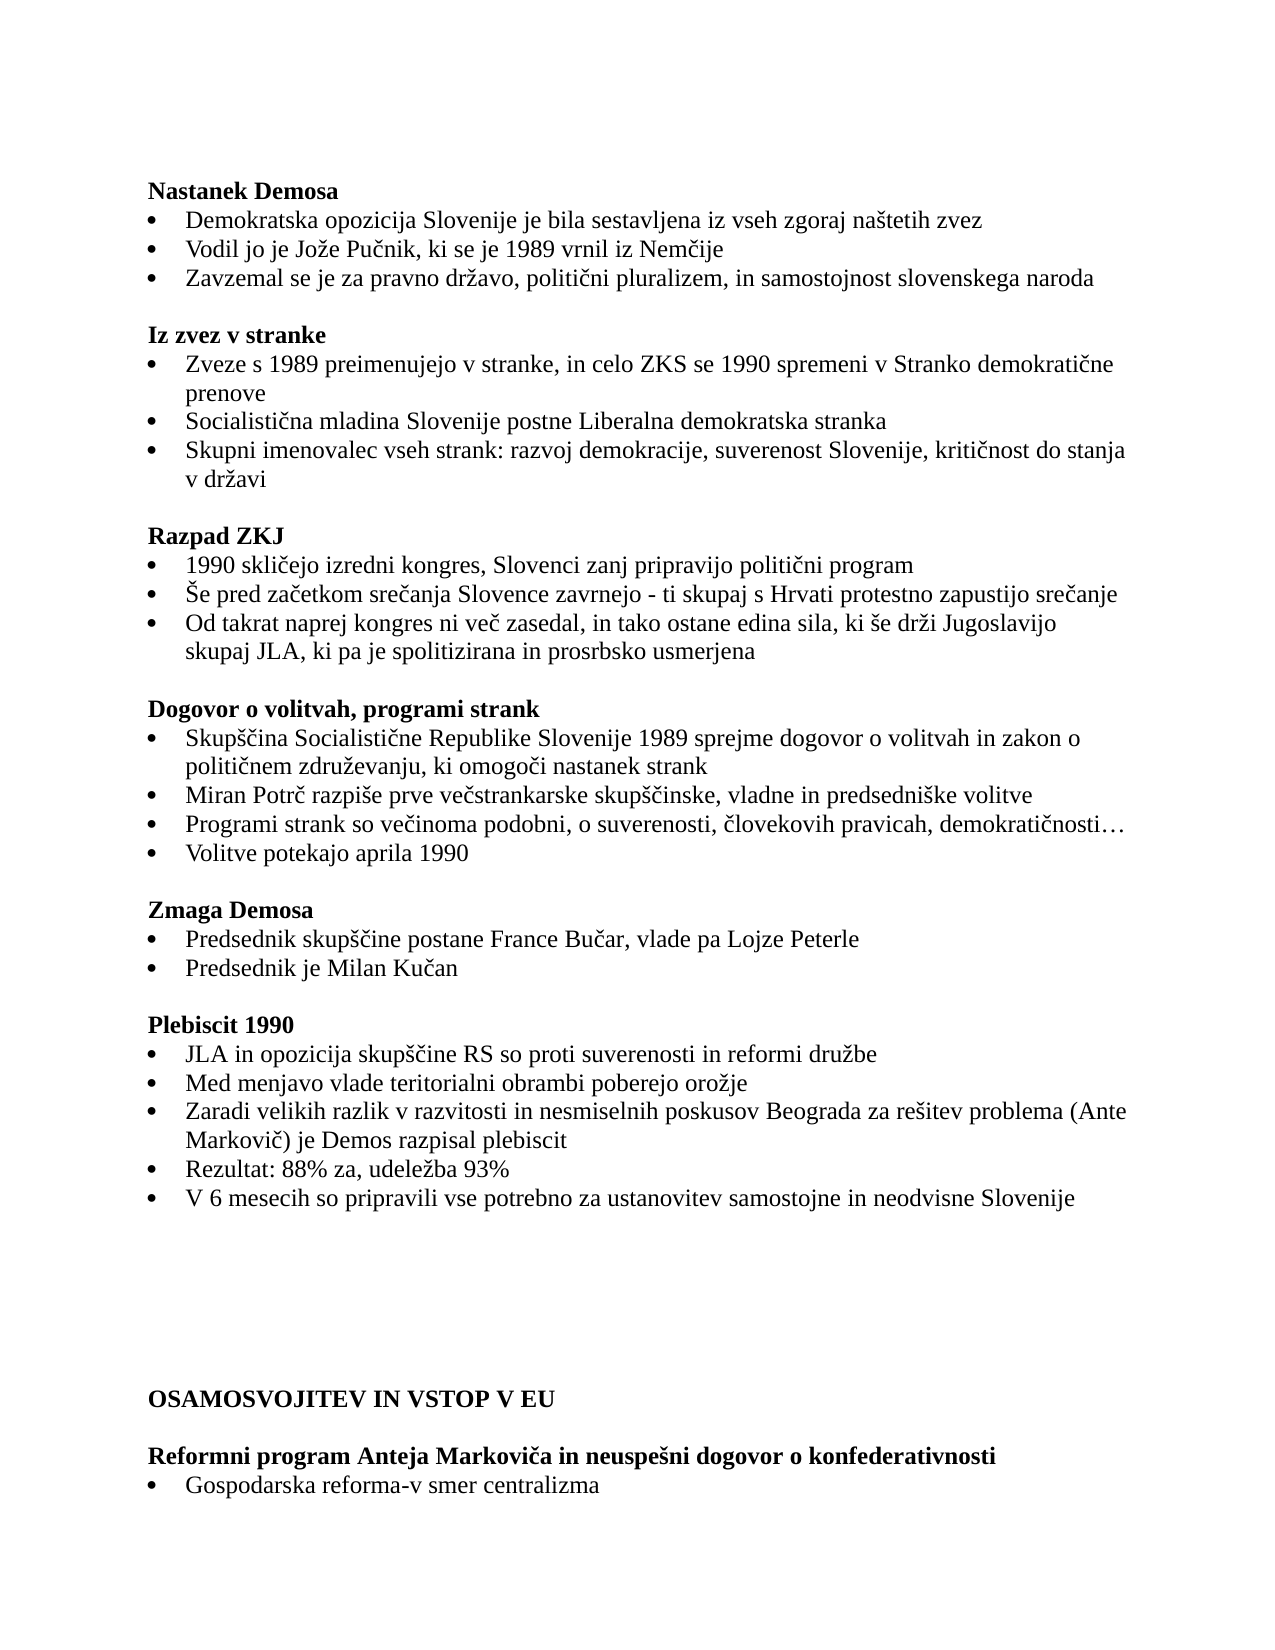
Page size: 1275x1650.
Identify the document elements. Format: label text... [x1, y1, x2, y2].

list Rezultat: 88% za, udeležba 93% [148, 1154, 1127, 1183]
list Med menjavo vlade teritorialni obrambi poberejo orožje [148, 1068, 1127, 1096]
text Plebiscit 1990 [148, 1010, 1127, 1039]
list Socialistična mladina Slovenije postne Liberalna demokratska stranka [148, 406, 1127, 435]
list Zaradi velikih razlik v razvitosti in nesmiselnih poskusov Beograda za rešitev problema (Ante Markovič) je Demos razpisal plebiscit [148, 1096, 1127, 1154]
list Predsednik skupščine postane France Bučar, vlade pa Lojze Peterle [148, 924, 1127, 953]
list V 6 mesecih so pripravili vse potrebno za ustanovitev samostojne in neodvisne Slovenije [148, 1183, 1127, 1211]
text Zmaga Demosa [148, 895, 1127, 924]
list Zavzemal se je za pravno državo, politični pluralizem, in samostojnost slovenskega naroda [148, 263, 1127, 291]
list Še pred začetkom srečanja Slovence zavrnejo - ti skupaj s Hrvati protestno zapustijo srečanje [148, 579, 1127, 608]
list JLA in opozicija skupščine RS so proti suverenosti in reformi družbe [148, 1039, 1127, 1068]
text Dogovor o volitvah, programi strank [148, 694, 1127, 723]
text Reformni program Anteja Markoviča in neuspešni dogovor o konfederativnosti [148, 1441, 1127, 1470]
text OSAMOSVOJITEV IN VSTOP V EU [148, 1384, 1127, 1413]
list Demokratska opozicija Slovenije je bila sestavljena iz vseh zgoraj naštetih zvez [148, 205, 1127, 234]
list Volitve potekajo aprila 1990 [148, 838, 1127, 866]
list Skupni imenovalec vseh strank: razvoj demokracije, suverenost Slovenije, kritičnost do stanja v državi [148, 435, 1127, 493]
list Gospodarska reforma-v smer centralizma [148, 1470, 1127, 1499]
text Nastanek Demosa [148, 176, 1127, 205]
list Zveze s 1989 preimenujejo v stranke, in celo ZKS se 1990 spremeni v Stranko demokratične prenove [148, 349, 1127, 406]
text Iz zvez v stranke [148, 320, 1127, 349]
list 1990 skličejo izredni kongres, Slovenci zanj pripravijo politični program [148, 550, 1127, 579]
list Programi strank so večinoma podobni, o suverenosti, človekovih pravicah, demokratičnosti… [148, 809, 1127, 838]
list Vodil jo je Jože Pučnik, ki se je 1989 vrnil iz Nemčije [148, 234, 1127, 263]
text Razpad ZKJ [148, 521, 1127, 550]
list Predsednik je Milan Kučan [148, 953, 1127, 981]
list Miran Potrč razpiše prve večstrankarske skupščinske, vladne in predsedniške volitve [148, 780, 1127, 809]
list Skupščina Socialistične Republike Slovenije 1989 sprejme dogovor o volitvah in zakon o političnem združevanju, ki omogoči nastanek strank [148, 723, 1127, 780]
list Od takrat naprej kongres ni več zasedal, in tako ostane edina sila, ki še drži Jugoslavijo skupaj JLA, ki pa je spolitizirana in prosrbsko usmerjena [148, 608, 1127, 665]
